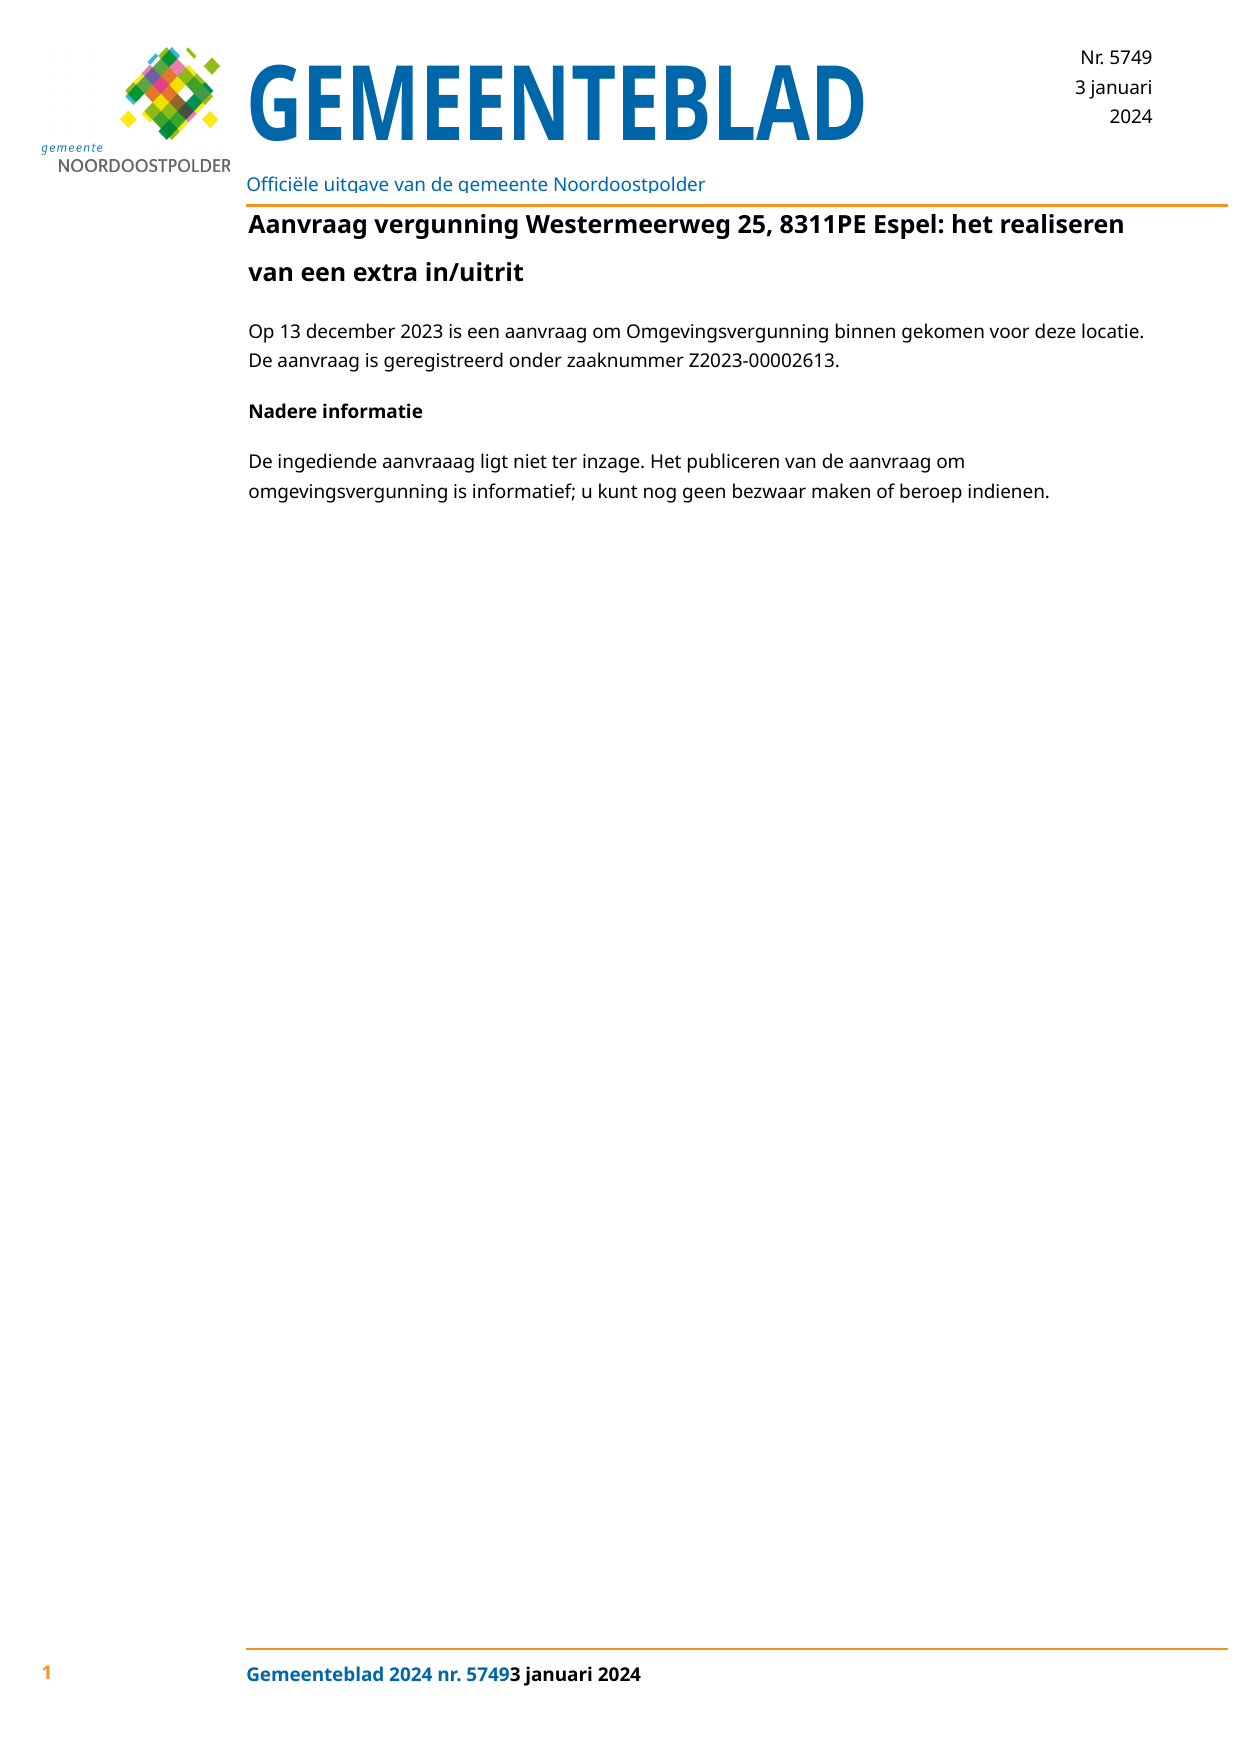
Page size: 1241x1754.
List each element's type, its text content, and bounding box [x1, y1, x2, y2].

text Nadere informatie [248, 398, 1152, 424]
text Aanvraag vergunning Westermeerweg 25, 8311PE Espel: het realiseren van een extra in/uitrit [248, 207, 1152, 288]
text Op 13 december 2023 is een aanvraag om Omgevingsvergunning binnen gekomen voor deze locatie. De aanvraag is geregistreerd onder zaaknummer Z2023-00002613. [248, 318, 1152, 373]
text De ingediende aanvraaag ligt niet ter inzage. Het publiceren van de aanvraag om omgevingsvergunning is informatief; u kunt nog geen bezwaar maken of beroep indienen. [248, 448, 1152, 504]
picture [41, 47, 231, 172]
